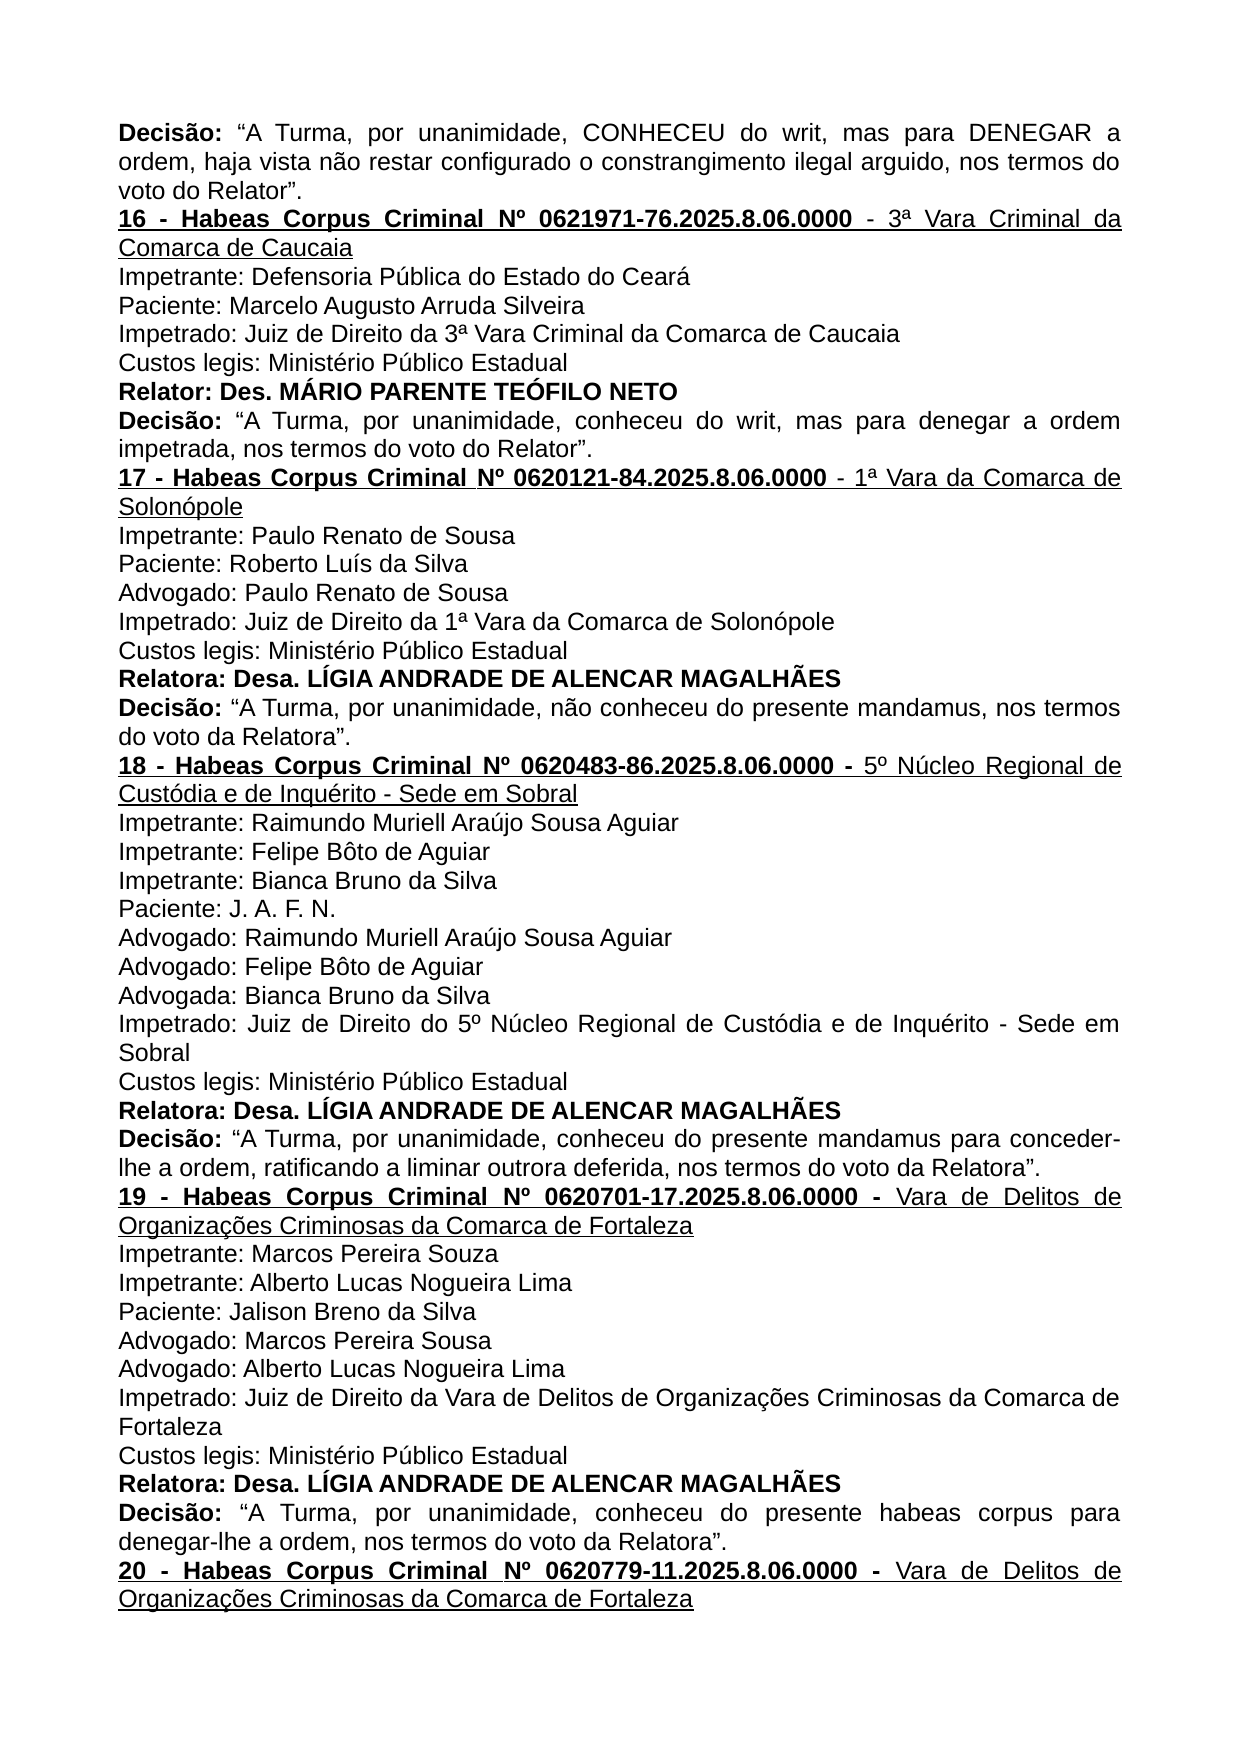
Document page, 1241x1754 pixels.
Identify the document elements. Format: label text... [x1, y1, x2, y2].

text Advogado: Felipe Bôto de Aguiar [118, 952, 1122, 981]
text Custos legis: Ministério Público Estadual [118, 636, 1122, 664]
text Advogada: Bianca Bruno da Silva [118, 981, 1122, 1009]
text Decisão: “A Turma, por unanimidade, conheceu do presente mandamus para conceder-lhe a ordem, ratificando a liminar outrora deferida, nos termos do voto da Relatora”. [118, 1124, 1122, 1182]
text Relatora: Desa. LÍGIA ANDRADE DE ALENCAR MAGALHÃES [118, 1469, 1122, 1498]
text Paciente: Jalison Breno da Silva [118, 1297, 1122, 1326]
text Advogado: Marcos Pereira Sousa [118, 1326, 1122, 1354]
text Impetrante: Defensoria Pública do Estado do Ceará [118, 262, 1122, 291]
text Comarca de Caucaia [118, 231, 1122, 262]
text Impetrado: Juiz de Direito do 5º Núcleo Regional de Custódia e de Inquérito - Sede em Sobral [118, 1009, 1122, 1067]
text Organizações Criminosas da Comarca de Fortaleza [118, 1208, 1122, 1239]
text 20 - Habeas Corpus Criminal Nº 0620779-11.2025.8.06.0000 - Vara de Delitos de [118, 1556, 1122, 1581]
text 18 - Habeas Corpus Criminal Nº 0620483-86.2025.8.06.0000 - 5º Núcleo Regional de [118, 751, 1122, 776]
text Paciente: Marcelo Augusto Arruda Silveira [118, 291, 1122, 319]
text Custos legis: Ministério Público Estadual [118, 1067, 1122, 1096]
text Relator: Des. MÁRIO PARENTE TEÓFILO NETO [118, 377, 1122, 406]
text Impetrante: Alberto Lucas Nogueira Lima [118, 1268, 1122, 1297]
text Decisão: “A Turma, por unanimidade, não conheceu do presente mandamus, nos termos do voto da Relatora”. [118, 693, 1122, 751]
text Relatora: Desa. LÍGIA ANDRADE DE ALENCAR MAGALHÃES [118, 1096, 1122, 1124]
text Custódia e de Inquérito - Sede em Sobral [118, 777, 1122, 808]
text Advogado: Paulo Renato de Sousa [118, 578, 1122, 607]
text Decisão: “A Turma, por unanimidade, conheceu do writ, mas para denegar a ordem impetrada, nos termos do voto do Relator”. [118, 406, 1122, 463]
text Solonópole [118, 489, 1122, 521]
text Advogado: Raimundo Muriell Araújo Sousa Aguiar [118, 923, 1122, 952]
text Advogado: Alberto Lucas Nogueira Lima [118, 1354, 1122, 1383]
text Custos legis: Ministério Público Estadual [118, 348, 1122, 377]
text 17 - Habeas Corpus Criminal Nº 0620121-84.2025.8.06.0000 - 1ª Vara da Comarca de [118, 463, 1122, 488]
text Impetrado: Juiz de Direito da Vara de Delitos de Organizações Criminosas da Comarca de Fortaleza [118, 1383, 1122, 1441]
text Impetrante: Bianca Bruno da Silva [118, 866, 1122, 894]
text 19 - Habeas Corpus Criminal Nº 0620701-17.2025.8.06.0000 - Vara de Delitos de [118, 1182, 1122, 1207]
text Impetrante: Felipe Bôto de Aguiar [118, 837, 1122, 866]
text Custos legis: Ministério Público Estadual [118, 1441, 1122, 1469]
text Decisão: “A Turma, por unanimidade, CONHECEU do writ, mas para DENEGAR a ordem, haja vista não restar configurado o constrangimento ilegal arguido, nos termos do voto do Relator”. [118, 118, 1122, 204]
text Decisão: “A Turma, por unanimidade, conheceu do presente habeas corpus para denegar-lhe a ordem, nos termos do voto da Relatora”. [118, 1498, 1122, 1556]
text Paciente: Roberto Luís da Silva [118, 549, 1122, 578]
text 16 - Habeas Corpus Criminal Nº 0621971-76.2025.8.06.0000 - 3ª Vara Criminal da [118, 204, 1122, 229]
text Impetrante: Paulo Renato de Sousa [118, 521, 1122, 549]
text Impetrado: Juiz de Direito da 3ª Vara Criminal da Comarca de Caucaia [118, 319, 1122, 348]
text Relatora: Desa. LÍGIA ANDRADE DE ALENCAR MAGALHÃES [118, 664, 1122, 693]
text Impetrado: Juiz de Direito da 1ª Vara da Comarca de Solonópole [118, 607, 1122, 636]
text Organizações Criminosas da Comarca de Fortaleza [118, 1582, 1122, 1613]
text Impetrante: Marcos Pereira Souza [118, 1239, 1122, 1268]
text Impetrante: Raimundo Muriell Araújo Sousa Aguiar [118, 808, 1122, 837]
text Paciente: J. A. F. N. [118, 894, 1122, 923]
